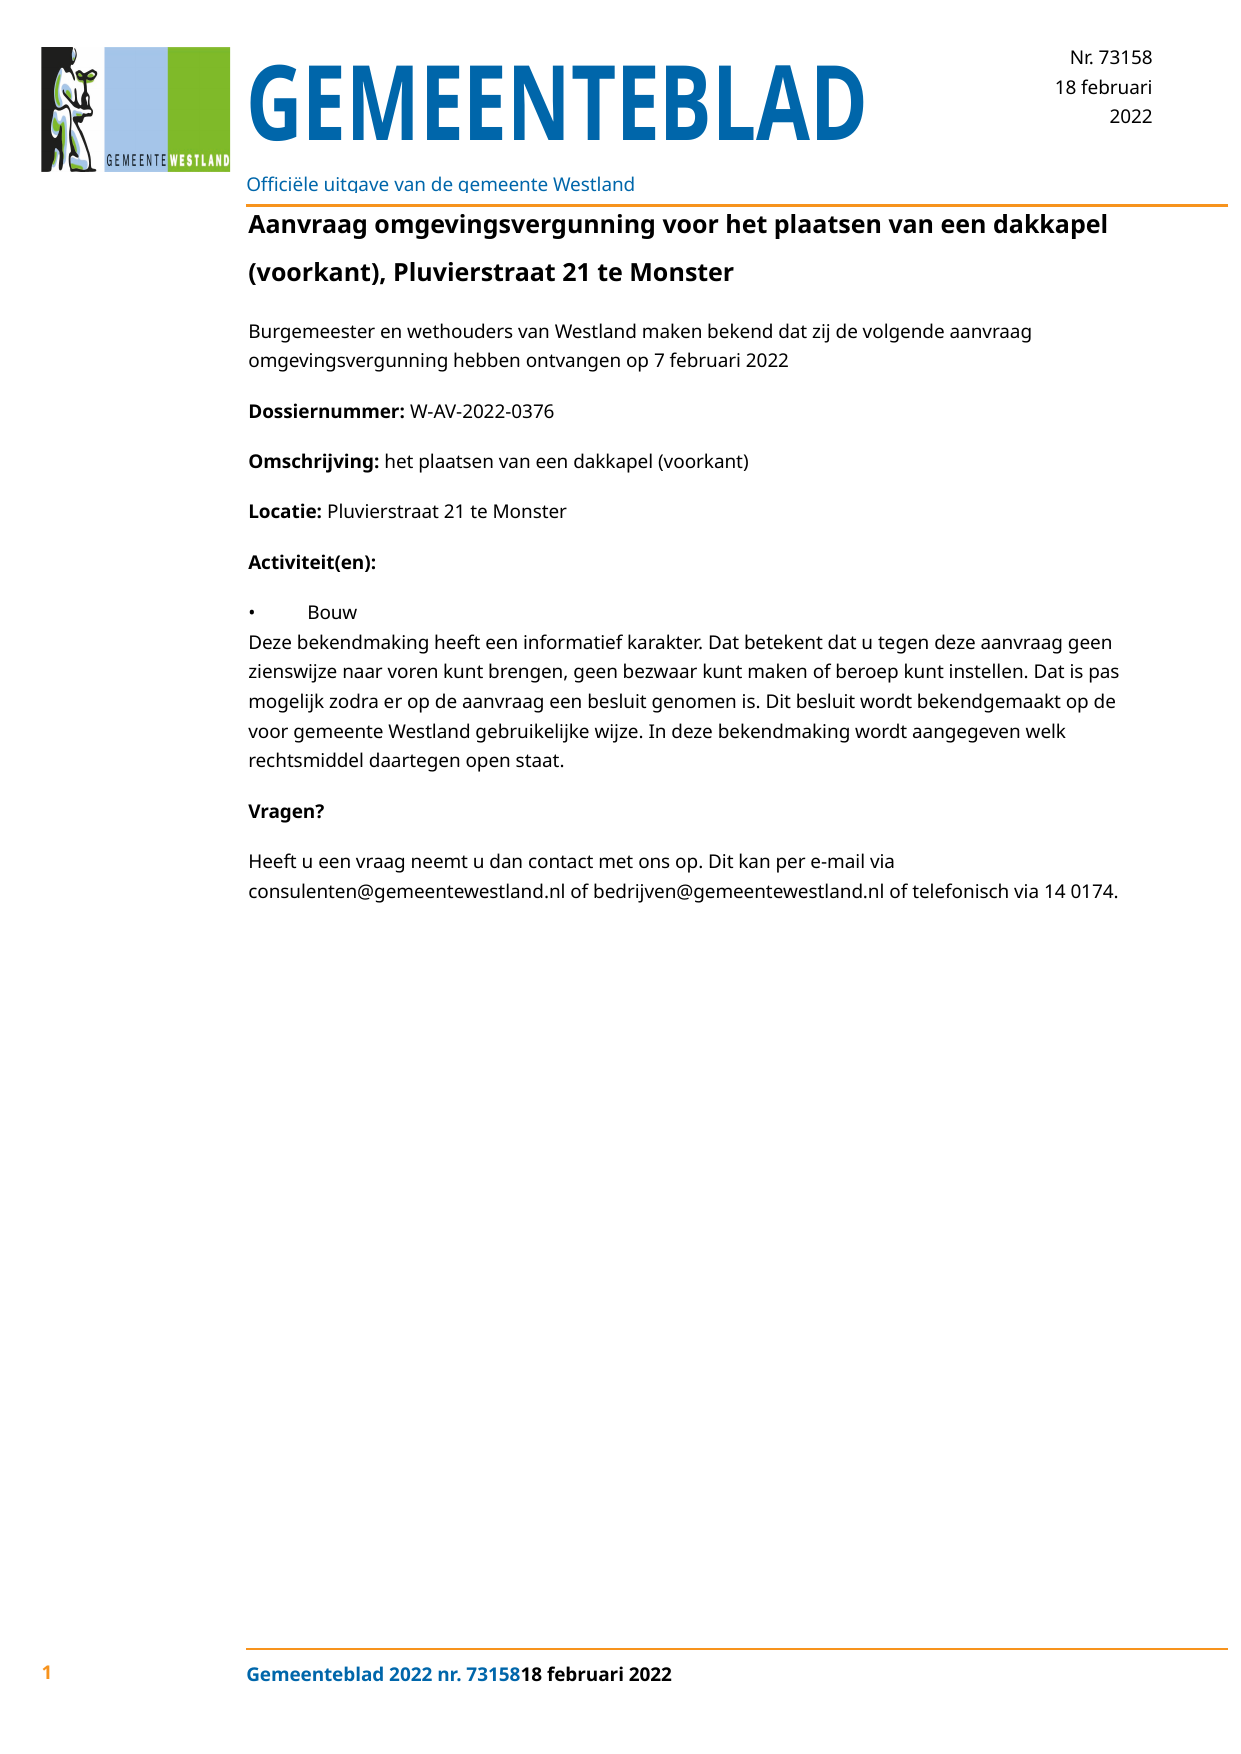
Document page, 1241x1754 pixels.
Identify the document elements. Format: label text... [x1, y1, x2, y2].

text Heeft u een vraag neemt u dan contact met ons op. Dit kan per e-mail via consulenten@gemeentewestland.nl of bedrijven@gemeentewestland.nl of telefonisch via 14 0174. [248, 848, 1152, 904]
picture [41, 47, 231, 172]
text Burgemeester en wethouders van Westland maken bekend dat zij de volgende aanvraag omgevingsvergunning hebben ontvangen op 7 februari 2022 [248, 318, 1152, 373]
text Omschrijving: het plaatsen van een dakkapel (voorkant) [248, 448, 1152, 474]
text Dossiernummer: W-AV-2022-0376 [248, 398, 1152, 424]
text Aanvraag omgevingsvergunning voor het plaatsen van een dakkapel (voorkant), Pluvierstraat 21 te Monster [248, 207, 1152, 288]
text Activiteit(en): [248, 549, 1152, 575]
text Vragen? [248, 798, 1152, 824]
text Deze bekendmaking heeft een informatief karakter. Dat betekent dat u tegen deze aanvraag geen zienswijze naar voren kunt brengen, geen bezwaar kunt maken of beroep kunt instellen. Dat is pas mogelijk zodra er op de aanvraag een besluit genomen is. Dit besluit wordt bekendgemaakt op de voor gemeente Westland gebruikelijke wijze. In deze bekendmaking wordt aangegeven welk rechtsmiddel daartegen open staat. [248, 629, 1152, 773]
list Bouw [248, 599, 1152, 625]
text Locatie: Pluvierstraat 21 te Monster [248, 499, 1152, 524]
